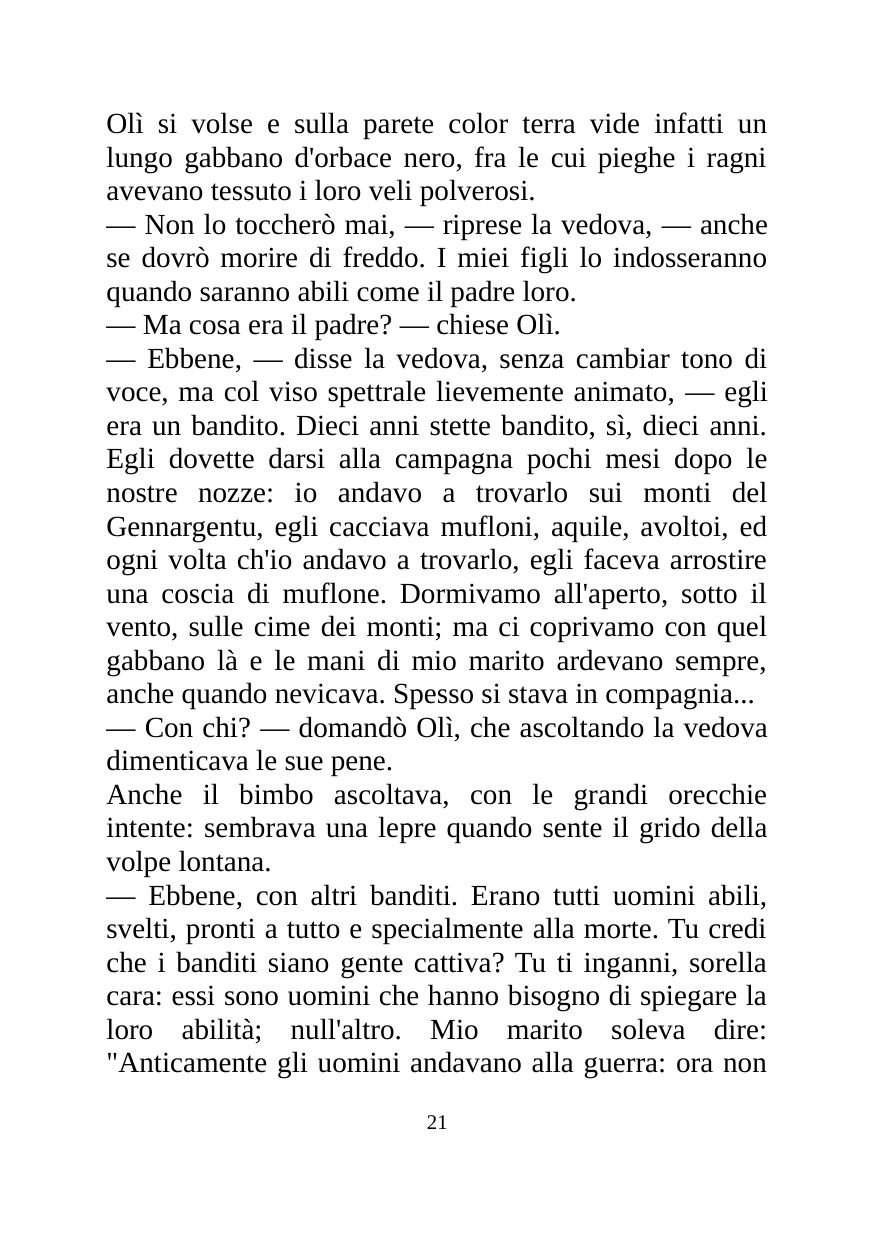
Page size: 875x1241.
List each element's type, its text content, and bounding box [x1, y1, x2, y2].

text Olì si volse e sulla parete color terra vide infatti un lungo gabbano d'orbace nero, fra le cui pieghe i ragni avevano tessuto i loro veli polverosi. [106, 106, 768, 207]
text — Non lo toccherò mai, — riprese la vedova, — anche se dovrò morire di freddo. I miei figli lo indosseranno quando saranno abili come il padre loro. [106, 207, 768, 307]
text — Ma cosa era il padre? — chiese Olì. [106, 307, 768, 341]
text — Con chi? — domandò Olì, che ascoltando la vedova dimenticava le sue pene. [106, 710, 768, 777]
text Anche il bimbo ascoltava, con le grandi orecchie intente: sembrava una lepre quando sente il grido della volpe lontana. [106, 777, 768, 878]
text — Ebbene, con altri banditi. Erano tutti uomini abili, svelti, pronti a tutto e specialmente alla morte. Tu credi che i banditi siano gente cattiva? Tu ti inganni, sorella cara: essi sono uomini che hanno bisogno di spiegare la loro abilità; null'altro. Mio marito soleva dire: "Anticamente gli uomini andavano alla guerra: ora non [106, 878, 768, 1079]
text — Ebbene, — disse la vedova, senza cambiar tono di voce, ma col viso spettrale lievemente animato, — egli era un bandito. Dieci anni stette bandito, sì, dieci anni. Egli dovette darsi alla campagna pochi mesi dopo le nostre nozze: io andavo a trovarlo sui monti del Gennargentu, egli cacciava mufloni, aquile, avoltoi, ed ogni volta ch'io andavo a trovarlo, egli faceva arrostire una coscia di muflone. Dormivamo all'aperto, sotto il vento, sulle cime dei monti; ma ci coprivamo con quel gabbano là e le mani di mio marito ardevano sempre, anche quando nevicava. Spesso si stava in compagnia... [106, 341, 768, 710]
